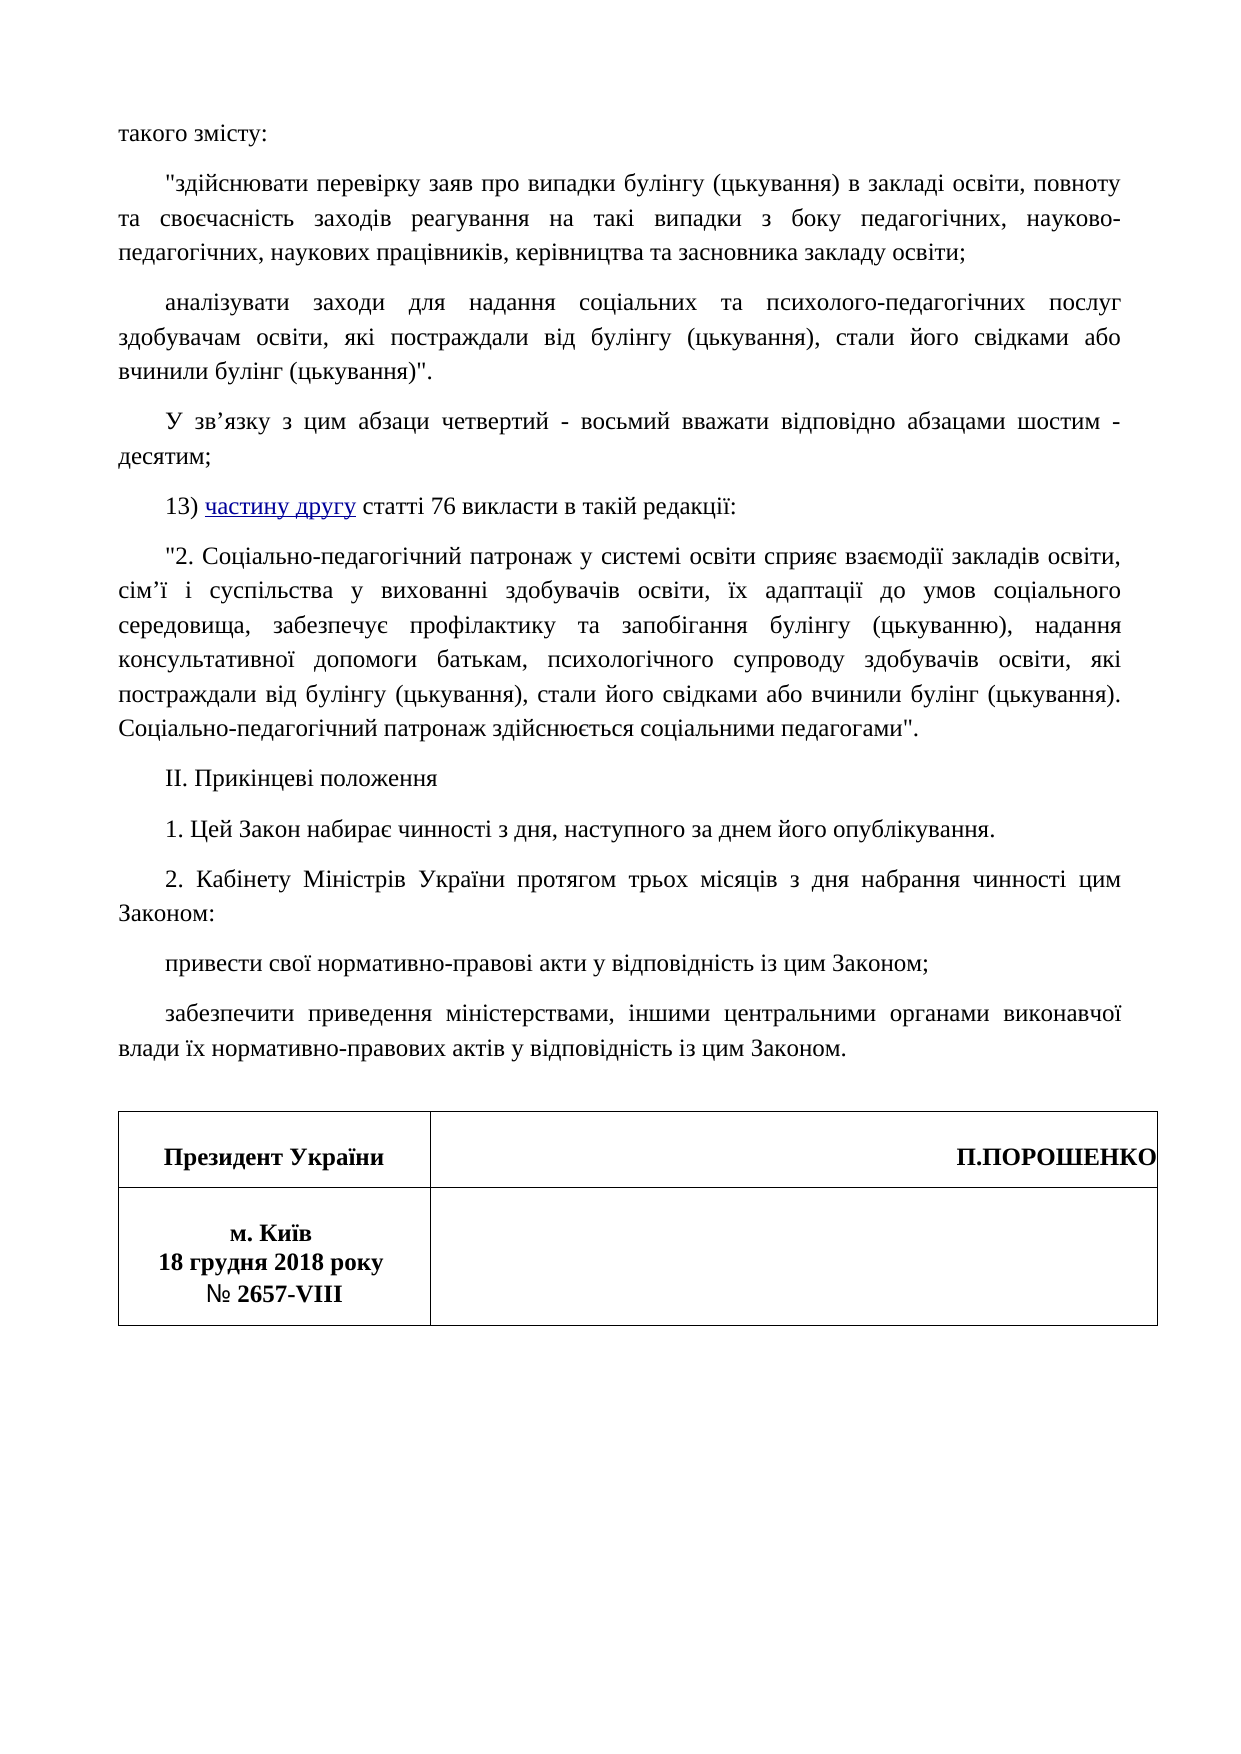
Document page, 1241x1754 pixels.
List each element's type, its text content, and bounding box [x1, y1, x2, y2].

table_cell [431, 1188, 1157, 1325]
table_cell м. Київ 18 грудня 2018 року № 2657-VIII [119, 1188, 430, 1325]
text 13) частину другу статті 76 викласти в такій редакції: [118, 491, 1122, 520]
text 1. Цей Закон набирає чинності з дня, наступного за днем його опублікування. [118, 814, 1122, 842]
text такого змісту: [118, 118, 1122, 147]
table_header Президент України [119, 1112, 430, 1187]
text 2. Кабінету Міністрів України протягом трьох місяців з дня набрання чинності цим Законом: [118, 864, 1122, 927]
text привести свої нормативно-правові акти у відповідність із цим Законом; [118, 948, 1122, 977]
text "здійснювати перевірку заяв про випадки булінгу (цькування) в закладі освіти, повноту та своєчасність заходів реагування на такі випадки з боку педагогічних, науково-педагогічних, наукових працівників, керівництва та засновника закладу освіти; [118, 168, 1122, 266]
text аналізувати заходи для надання соціальних та психолого-педагогічних послуг здобувачам освіти, які постраждали від булінгу (цькування), стали його свідками або вчинили булінг (цькування)". [118, 287, 1122, 385]
text забезпечити приведення міністерствами, іншими центральними органами виконавчої влади їх нормативно-правових актів у відповідність із цим Законом. [118, 998, 1122, 1062]
table_header П.ПОРОШЕНКО [431, 1112, 1157, 1187]
text У зв’язку з цим абзаци четвертий - восьмий вважати відповідно абзацами шостим - десятим; [118, 406, 1122, 469]
text "2. Соціально-педагогічний патронаж у системі освіти сприяє взаємодії закладів освіти, сім’ї і суспільства у вихованні здобувачів освіти, їх адаптації до умов соціального середовища, забезпечує профілактику та запобігання булінгу (цькуванню), надання консультативної допомоги батькам, психологічного супроводу здобувачів освіти, які постраждали від булінгу (цькування), стали його свідками або вчинили булінг (цькування). Соціально-педагогічний патронаж здійснюється соціальними педагогами". [118, 541, 1122, 742]
text II. Прикінцеві положення [118, 763, 1122, 792]
